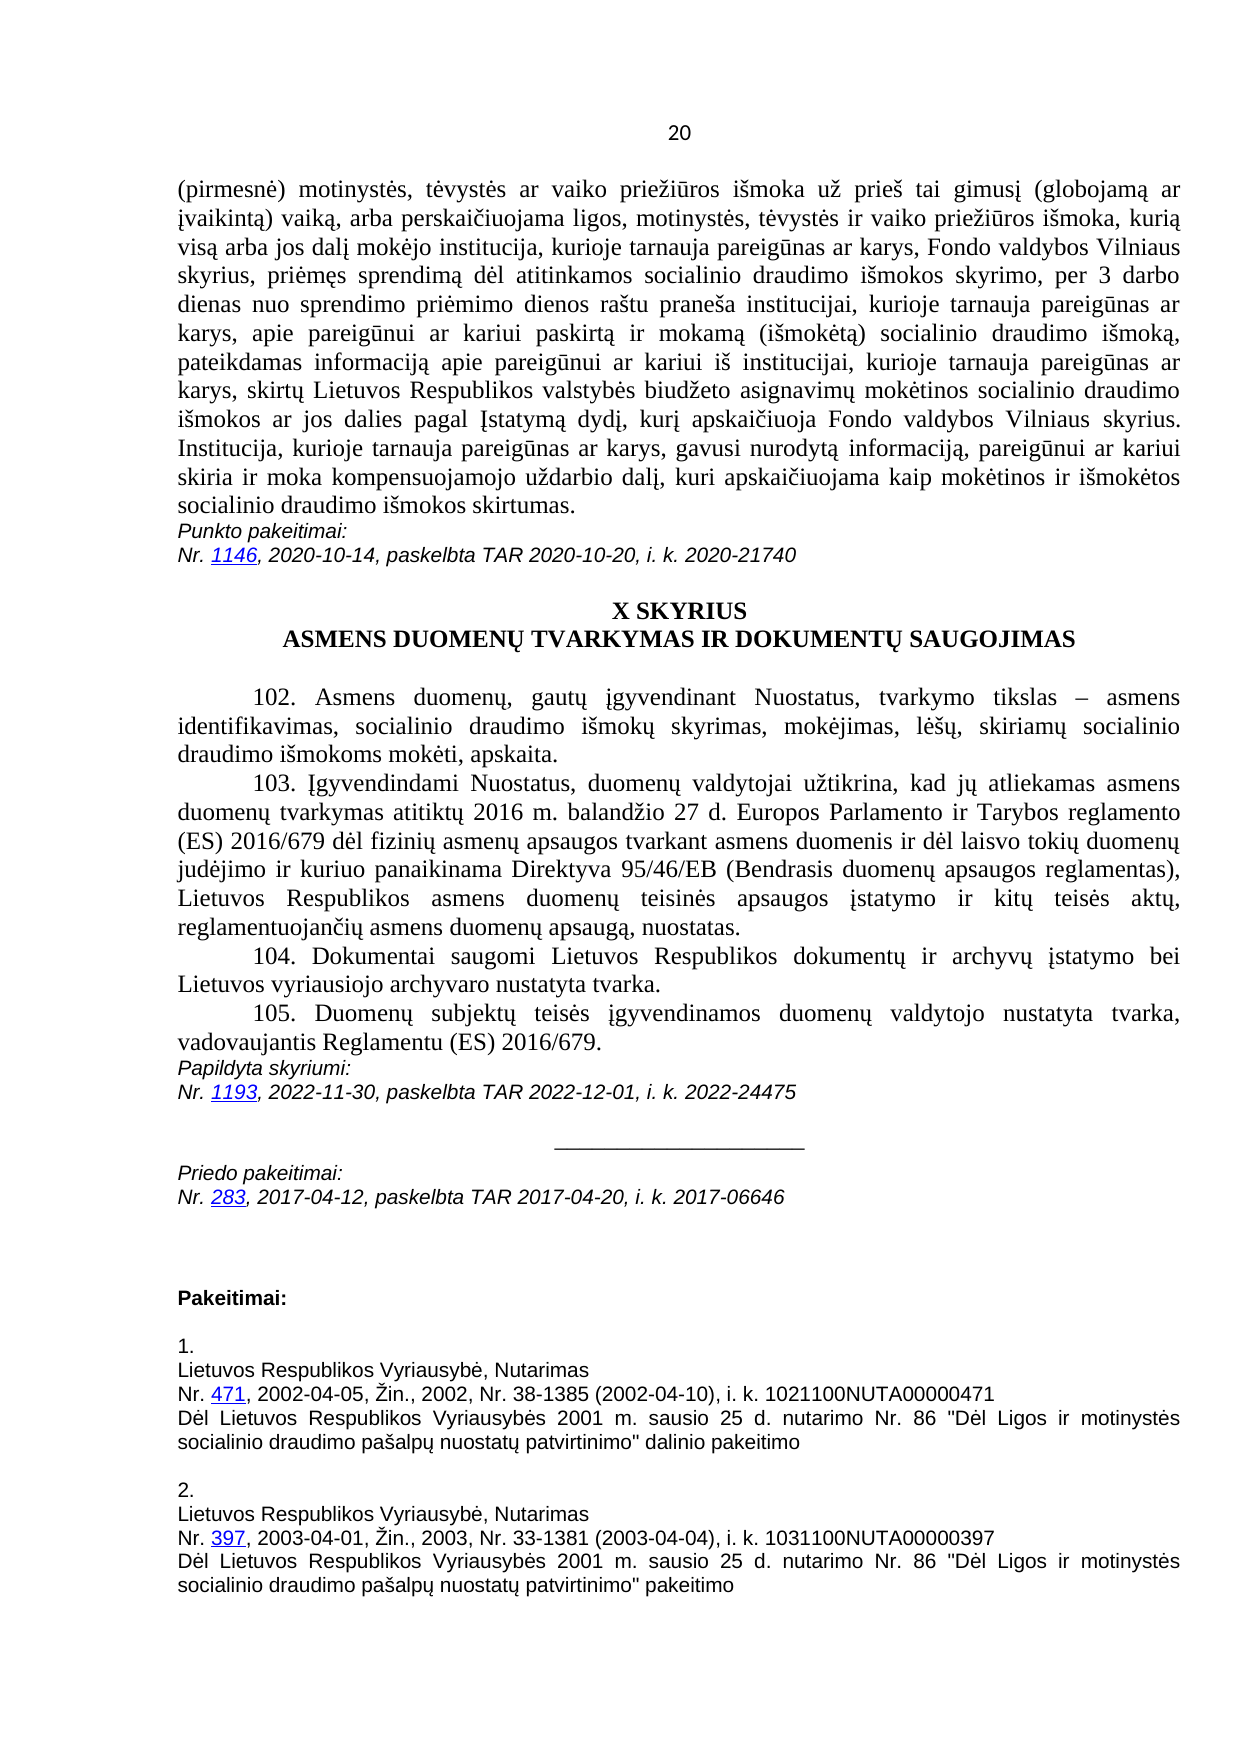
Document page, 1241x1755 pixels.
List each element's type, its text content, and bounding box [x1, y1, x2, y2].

text Nr. 1193, 2022-11-30, paskelbta TAR 2022-12-01, i. k. 2022-24475 [177, 1080, 1181, 1104]
text Nr. 397, 2003-04-01, Žin., 2003, Nr. 33-1381 (2003-04-04), i. k. 1031100NUTA00000397 [177, 1525, 1181, 1549]
text Priedo pakeitimai: [177, 1161, 1181, 1185]
text 104. Dokumentai saugomi Lietuvos Respublikos dokumentų ir archyvų įstatymo bei Lietuvos vyriausiojo archyvaro nustatyta tvarka. [177, 941, 1181, 998]
text (pirmesnė) motinystės, tėvystės ar vaiko priežiūros išmoka už prieš tai gimusį (globojamą ar įvaikintą) vaiką, arba perskaičiuojama ligos, motinystės, tėvystės ir vaiko priežiūros išmoka, kurią visą arba jos dalį mokėjo institucija, kurioje tarnauja pareigūnas ar karys, Fondo valdybos Vilniaus skyrius, priėmęs sprendimą dėl atitinkamos socialinio draudimo išmokos skyrimo, per 3 darbo dienas nuo sprendimo priėmimo dienos raštu praneša institucijai, kurioje tarnauja pareigūnas ar karys, apie pareigūnui ar kariui paskirtą ir mokamą (išmokėtą) socialinio draudimo išmoką, pateikdamas informaciją apie pareigūnui ar kariui iš institucijai, kurioje tarnauja pareigūnas ar karys, skirtų Lietuvos Respublikos valstybės biudžeto asignavimų mokėtinos socialinio draudimo išmokos ar jos dalies pagal Įstatymą dydį, kurį apskaičiuoja Fondo valdybos Vilniaus skyrius. Institucija, kurioje tarnauja pareigūnas ar karys, gavusi nurodytą informaciją, pareigūnui ar kariui skiria ir moka kompensuojamojo uždarbio dalį, kuri apskaičiuojama kaip mokėtinos ir išmokėtos socialinio draudimo išmokos skirtumas. [177, 174, 1181, 519]
text 1. [177, 1334, 1181, 1358]
text 105. Duomenų subjektų teisės įgyvendinamos duomenų valdytojo nustatyta tvarka, vadovaujantis Reglamentu (ES) 2016/679. [177, 998, 1181, 1056]
text Lietuvos Respublikos Vyriausybė, Nutarimas [177, 1501, 1181, 1525]
text Lietuvos Respublikos Vyriausybė, Nutarimas [177, 1358, 1181, 1382]
text Nr. 283, 2017-04-12, paskelbta TAR 2017-04-20, i. k. 2017-06646 [177, 1185, 1181, 1209]
text 103. Įgyvendindami Nuostatus, duomenų valdytojai užtikrina, kad jų atliekamas asmens duomenų tvarkymas atitiktų 2016 m. balandžio 27 d. Europos Parlamento ir Tarybos reglamento (ES) 2016/679 dėl fizinių asmenų apsaugos tvarkant asmens duomenis ir dėl laisvo tokių duomenų judėjimo ir kuriuo panaikinama Direktyva 95/46/EB (Bendrasis duomenų apsaugos reglamentas), Lietuvos Respublikos asmens duomenų teisinės apsaugos įstatymo ir kitų teisės aktų, reglamentuojančių asmens duomenų apsaugą, nuostatas. [177, 768, 1181, 941]
text Nr. 471, 2002-04-05, Žin., 2002, Nr. 38-1385 (2002-04-10), i. k. 1021100NUTA00000471 [177, 1382, 1181, 1406]
text Dėl Lietuvos Respublikos Vyriausybės 2001 m. sausio 25 d. nutarimo Nr. 86 "Dėl Ligos ir motinystės socialinio draudimo pašalpų nuostatų patvirtinimo" dalinio pakeitimo [177, 1406, 1181, 1453]
text Papildyta skyriumi: [177, 1056, 1181, 1080]
text Nr. 1146, 2020-10-14, paskelbta TAR 2020-10-20, i. k. 2020-21740 [177, 543, 1181, 567]
text Pakeitimai: [177, 1286, 1181, 1310]
text 102. Asmens duomenų, gautų įgyvendinant Nuostatus, tvarkymo tikslas – asmens identifikavimas, socialinio draudimo išmokų skyrimas, mokėjimas, lėšų, skiriamų socialinio draudimo išmokoms mokėti, apskaita. [177, 682, 1181, 768]
text 2. [177, 1477, 1181, 1501]
text –––––––––––––––––––– [177, 1132, 1181, 1161]
text Dėl Lietuvos Respublikos Vyriausybės 2001 m. sausio 25 d. nutarimo Nr. 86 "Dėl Ligos ir motinystės socialinio draudimo pašalpų nuostatų patvirtinimo" pakeitimo [177, 1549, 1181, 1597]
text Punkto pakeitimai: [177, 519, 1181, 543]
text ASMENS DUOMENŲ TVARKYMAS IR DOKUMENTŲ SAUGOJIMAS [177, 624, 1181, 653]
text X SKYRIUS [177, 596, 1181, 624]
